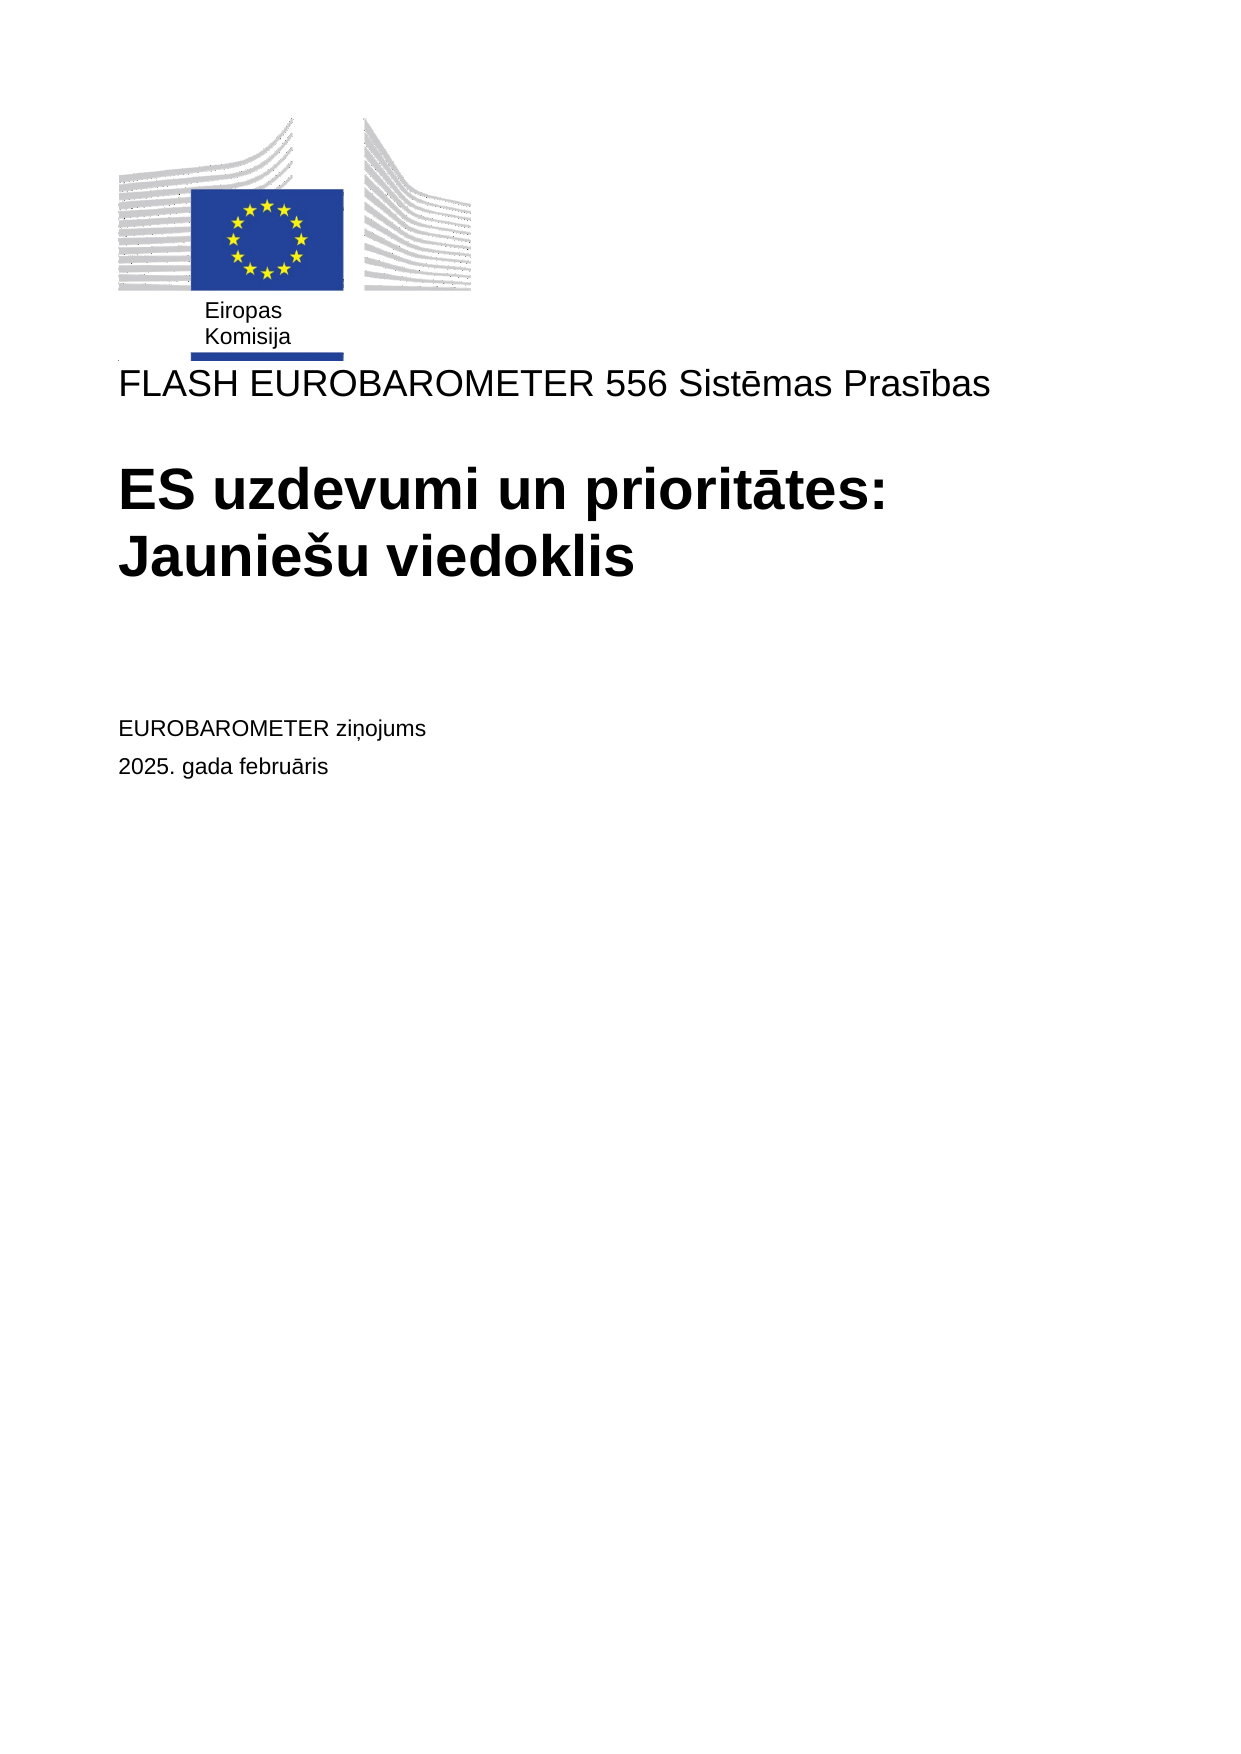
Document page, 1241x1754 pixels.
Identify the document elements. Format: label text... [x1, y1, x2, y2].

picture [118, 118, 471, 361]
text 2025. gada februāris [118, 753, 1122, 780]
text ES uzdevumi un prioritātes: Jauniešu viedoklis [118, 454, 1122, 588]
text FLASH EUROBAROMETER 556 Sistēmas Prasības [118, 124, 1122, 404]
text EUROBAROMETER ziņojums [118, 715, 1122, 741]
